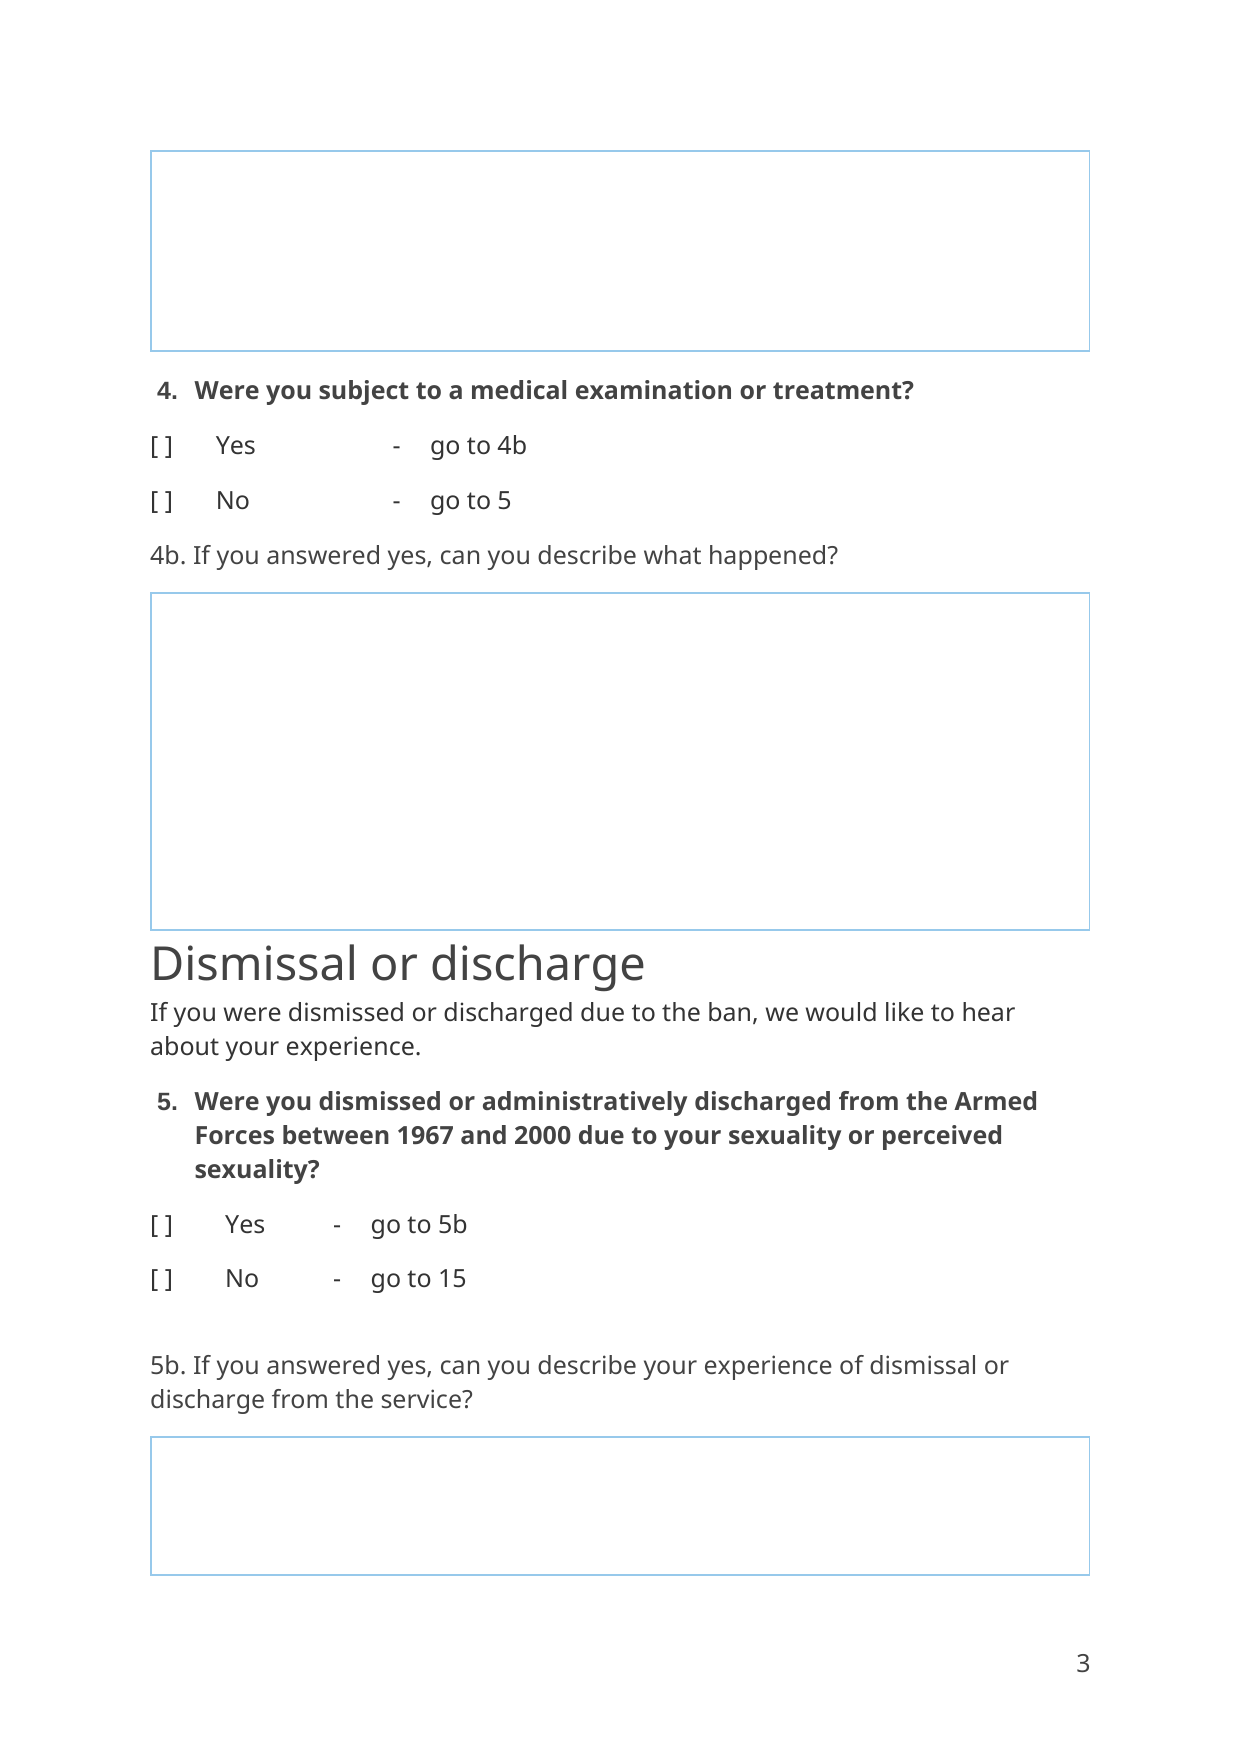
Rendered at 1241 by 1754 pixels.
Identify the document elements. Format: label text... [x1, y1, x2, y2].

table_header go to 5b [295, 1206, 1237, 1261]
table_header Yes [216, 428, 355, 482]
table_header [ ] [150, 1206, 225, 1261]
table_cell go to 5 [355, 483, 750, 537]
table_header [152, 152, 1089, 350]
text 4b. If you answered yes, can you describe what happened? [150, 537, 1090, 571]
table_cell No [225, 1261, 295, 1316]
list Were you dismissed or administratively discharged from the Armed Forces between 1967 and 2000 due to your sexuality or perceived sexuality? [157, 1083, 1090, 1185]
table_header Yes [225, 1206, 295, 1261]
list Were you subject to a medical examination or treatment? [157, 373, 1090, 407]
table_header [ ] [150, 428, 216, 482]
table_header go to 4b [355, 428, 750, 482]
subtitle Dismissal or discharge [150, 931, 1090, 994]
table_cell [ ] [150, 483, 216, 537]
text If you were dismissed or discharged due to the ban, we would like to hear about your experience. [150, 994, 1090, 1062]
table_cell No [216, 483, 355, 537]
text 5b. If you answered yes, can you describe your experience of dismissal or discharge from the service? [150, 1347, 1090, 1415]
table_header [152, 594, 1089, 929]
table_cell go to 15 [295, 1261, 1237, 1316]
table_header [152, 1438, 1089, 1574]
table_cell [ ] [150, 1261, 225, 1316]
